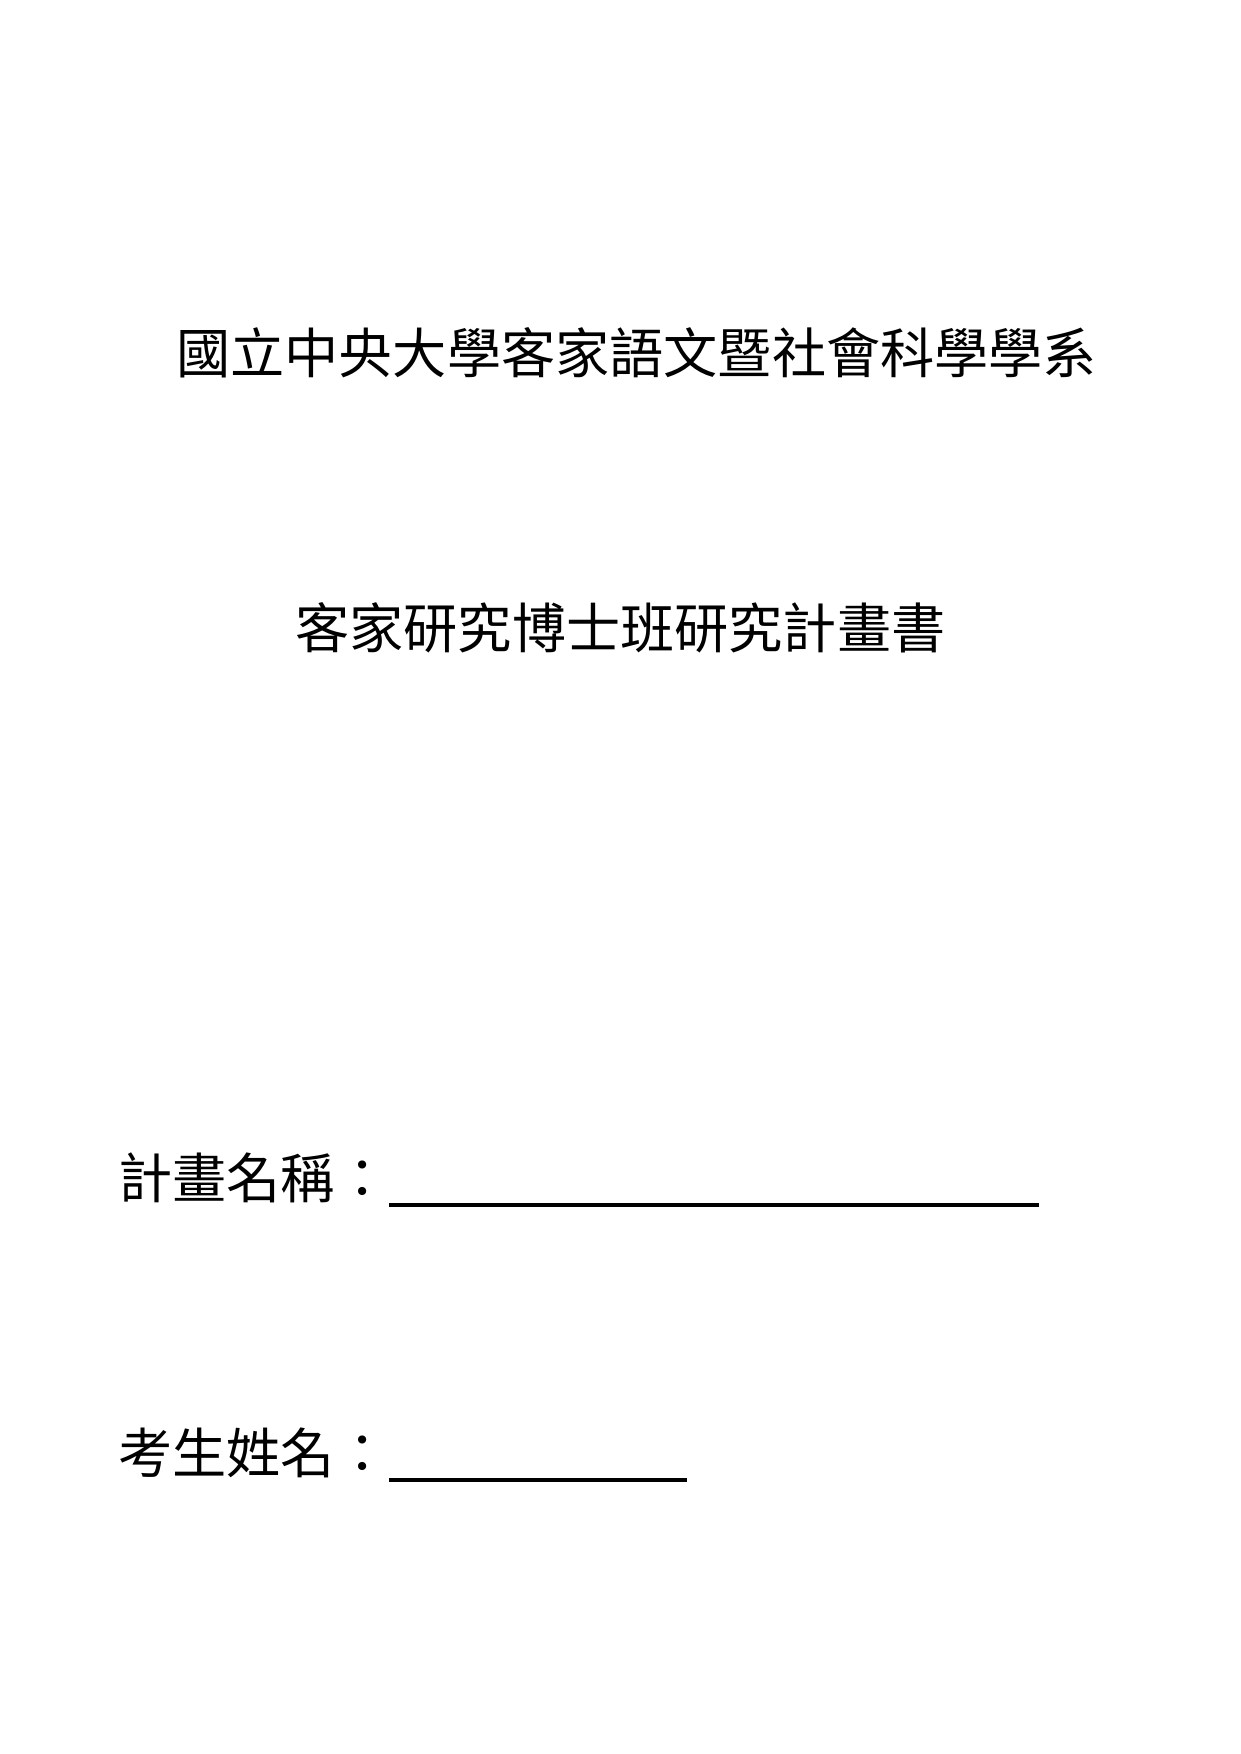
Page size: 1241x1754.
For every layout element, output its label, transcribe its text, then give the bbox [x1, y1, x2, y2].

text 考生姓名： [118, 1377, 1122, 1502]
text 國立中央大學客家語文暨社會科學學系 [118, 277, 1122, 402]
text 客家研究博士班研究計畫書 [118, 552, 1122, 677]
text 計畫名稱： [118, 1102, 1122, 1227]
